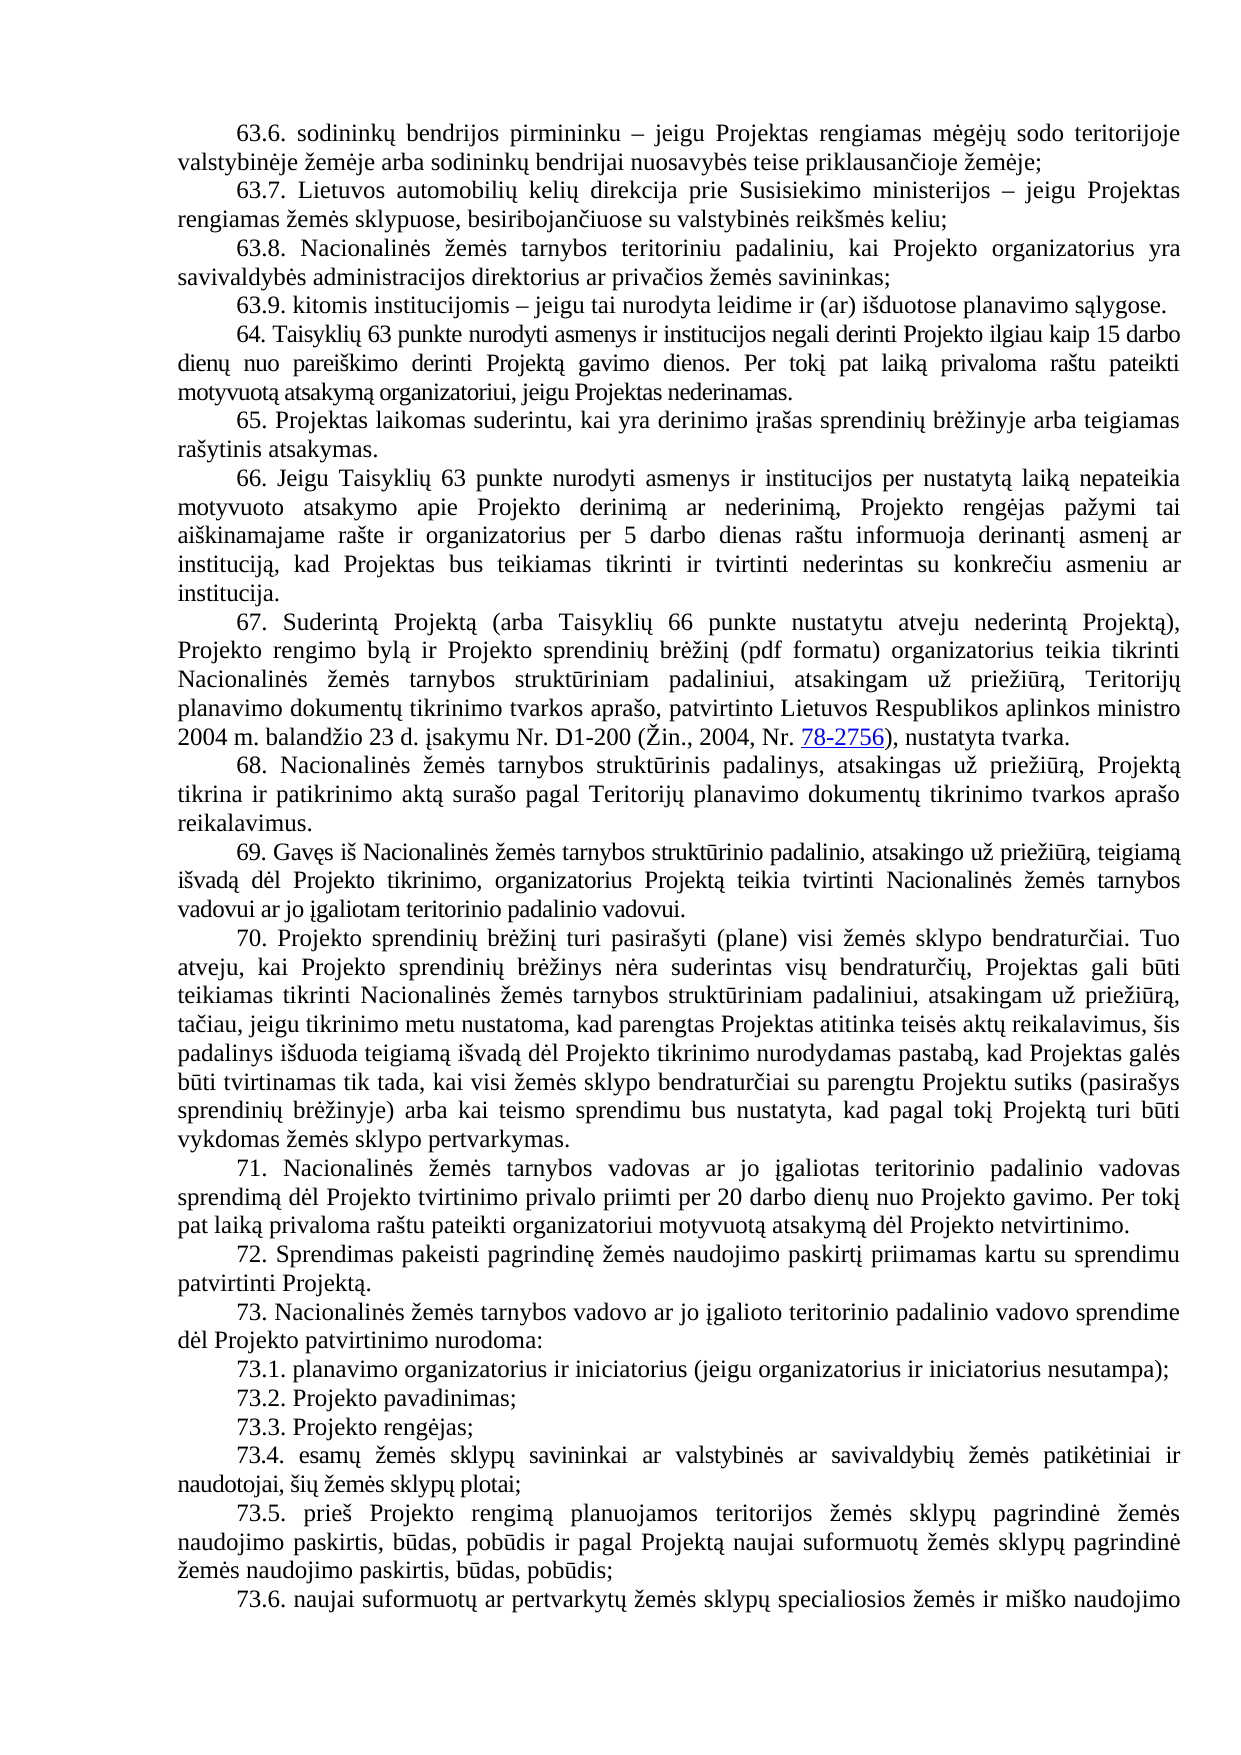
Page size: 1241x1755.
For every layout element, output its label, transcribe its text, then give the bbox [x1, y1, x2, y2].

text 73.4. esamų žemės sklypų savininkai ar valstybinės ar savivaldybių žemės patikėtiniai ir naudotojai, šių žemės sklypų plotai; [177, 1441, 1181, 1498]
text 68. Nacionalinės žemės tarnybos struktūrinis padalinys, atsakingas už priežiūrą, Projektą tikrina ir patikrinimo aktą surašo pagal Teritorijų planavimo dokumentų tikrinimo tvarkos aprašo reikalavimus. [177, 751, 1181, 837]
text 67. Suderintą Projektą (arba Taisyklių 66 punkte nustatytu atveju nederintą Projektą), Projekto rengimo bylą ir Projekto sprendinių brėžinį (pdf formatu) organizatorius teikia tikrinti Nacionalinės žemės tarnybos struktūriniam padaliniui, atsakingam už priežiūrą, Teritorijų planavimo dokumentų tikrinimo tvarkos aprašo, patvirtinto Lietuvos Respublikos aplinkos ministro 2004 m. balandžio 23 d. įsakymu Nr. D1-200 (Žin., 2004, Nr. 78-2756), nustatyta tvarka. [177, 607, 1181, 751]
text 63.6. sodininkų bendrijos pirmininku – jeigu Projektas rengiamas mėgėjų sodo teritorijoje valstybinėje žemėje arba sodininkų bendrijai nuosavybės teise priklausančioje žemėje; [177, 118, 1181, 176]
text 65. Projektas laikomas suderintu, kai yra derinimo įrašas sprendinių brėžinyje arba teigiamas rašytinis atsakymas. [177, 406, 1181, 463]
text 73.5. prieš Projekto rengimą planuojamos teritorijos žemės sklypų pagrindinė žemės naudojimo paskirtis, būdas, pobūdis ir pagal Projektą naujai suformuotų žemės sklypų pagrindinė žemės naudojimo paskirtis, būdas, pobūdis; [177, 1498, 1181, 1584]
text 73. Nacionalinės žemės tarnybos vadovo ar jo įgalioto teritorinio padalinio vadovo sprendime dėl Projekto patvirtinimo nurodoma: [177, 1297, 1181, 1354]
text 63.8. Nacionalinės žemės tarnybos teritoriniu padaliniu, kai Projekto organizatorius yra savivaldybės administracijos direktorius ar privačios žemės savininkas; [177, 233, 1181, 291]
text 63.7. Lietuvos automobilių kelių direkcija prie Susisiekimo ministerijos – jeigu Projektas rengiamas žemės sklypuose, besiribojančiuose su valstybinės reikšmės keliu; [177, 176, 1181, 233]
text 73.6. naujai suformuotų ar pertvarkytų žemės sklypų specialiosios žemės ir miško naudojimo [177, 1584, 1181, 1613]
text 73.3. Projekto rengėjas; [177, 1412, 1181, 1441]
text 73.2. Projekto pavadinimas; [177, 1383, 1181, 1412]
text 73.1. planavimo organizatorius ir iniciatorius (jeigu organizatorius ir iniciatorius nesutampa); [177, 1354, 1181, 1383]
text 72. Sprendimas pakeisti pagrindinę žemės naudojimo paskirtį priimamas kartu su sprendimu patvirtinti Projektą. [177, 1239, 1181, 1297]
text 71. Nacionalinės žemės tarnybos vadovas ar jo įgaliotas teritorinio padalinio vadovas sprendimą dėl Projekto tvirtinimo privalo priimti per 20 darbo dienų nuo Projekto gavimo. Per tokį pat laiką privaloma raštu pateikti organizatoriui motyvuotą atsakymą dėl Projekto netvirtinimo. [177, 1153, 1181, 1239]
text 64. Taisyklių 63 punkte nurodyti asmenys ir institucijos negali derinti Projekto ilgiau kaip 15 darbo dienų nuo pareiškimo derinti Projektą gavimo dienos. Per tokį pat laiką privaloma raštu pateikti motyvuotą atsakymą organizatoriui, jeigu Projektas nederinamas. [177, 319, 1181, 406]
text 69. Gavęs iš Nacionalinės žemės tarnybos struktūrinio padalinio, atsakingo už priežiūrą, teigiamą išvadą dėl Projekto tikrinimo, organizatorius Projektą teikia tvirtinti Nacionalinės žemės tarnybos vadovui ar jo įgaliotam teritorinio padalinio vadovui. [177, 837, 1181, 923]
text 70. Projekto sprendinių brėžinį turi pasirašyti (plane) visi žemės sklypo bendraturčiai. Tuo atveju, kai Projekto sprendinių brėžinys nėra suderintas visų bendraturčių, Projektas gali būti teikiamas tikrinti Nacionalinės žemės tarnybos struktūriniam padaliniui, atsakingam už priežiūrą, tačiau, jeigu tikrinimo metu nustatoma, kad parengtas Projektas atitinka teisės aktų reikalavimus, šis padalinys išduoda teigiamą išvadą dėl Projekto tikrinimo nurodydamas pastabą, kad Projektas galės būti tvirtinamas tik tada, kai visi žemės sklypo bendraturčiai su parengtu Projektu sutiks (pasirašys sprendinių brėžinyje) arba kai teismo sprendimu bus nustatyta, kad pagal tokį Projektą turi būti vykdomas žemės sklypo pertvarkymas. [177, 923, 1181, 1153]
text 63.9. kitomis institucijomis – jeigu tai nurodyta leidime ir (ar) išduotose planavimo sąlygose. [177, 291, 1181, 319]
text 66. Jeigu Taisyklių 63 punkte nurodyti asmenys ir institucijos per nustatytą laiką nepateikia motyvuoto atsakymo apie Projekto derinimą ar nederinimą, Projekto rengėjas pažymi tai aiškinamajame rašte ir organizatorius per 5 darbo dienas raštu informuoja derinantį asmenį ar instituciją, kad Projektas bus teikiamas tikrinti ir tvirtinti nederintas su konkrečiu asmeniu ar institucija. [177, 463, 1181, 607]
